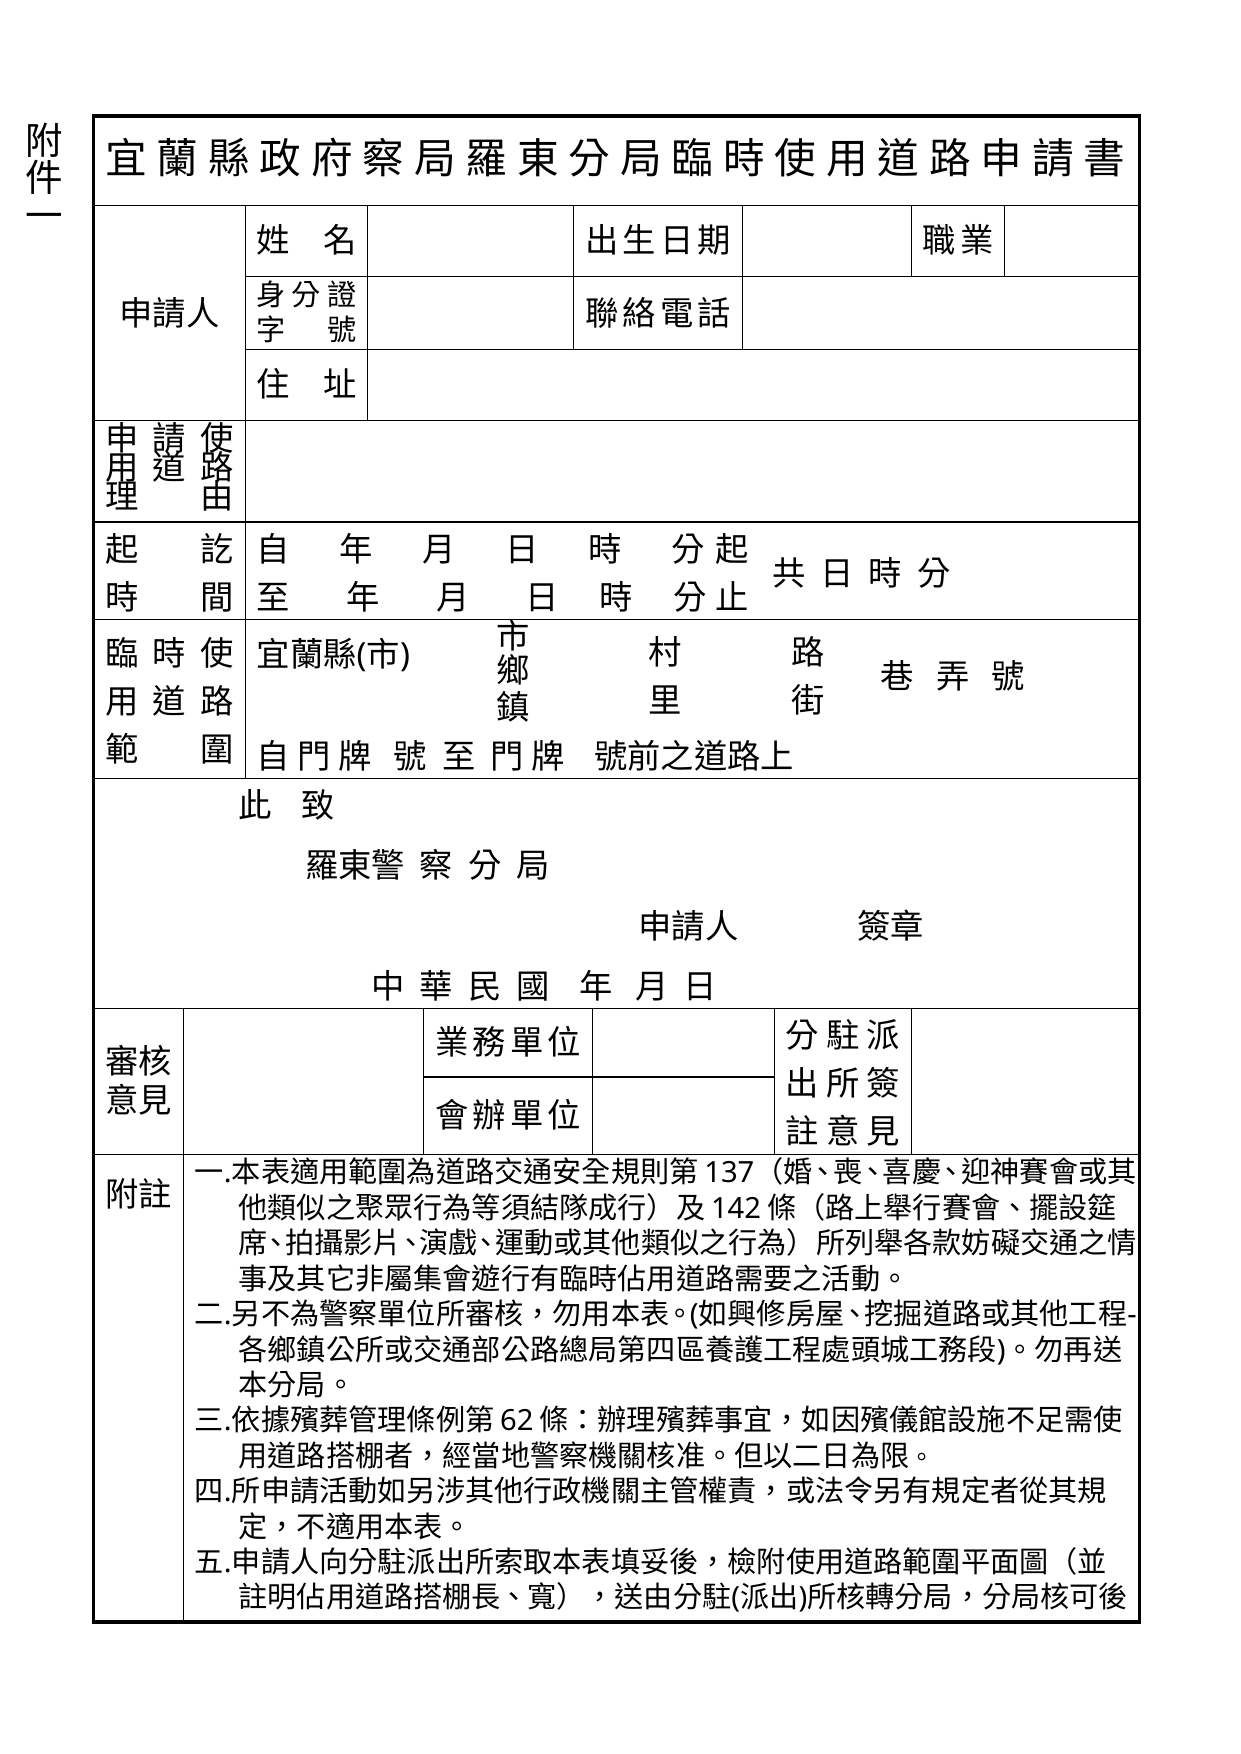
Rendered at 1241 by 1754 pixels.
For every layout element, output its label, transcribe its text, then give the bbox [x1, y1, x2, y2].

table_cell 住址 [246, 350, 367, 419]
table_cell 業務單位 [424, 1009, 592, 1076]
table_cell [593, 1009, 774, 1076]
table_cell [1005, 206, 1138, 276]
table_cell 分駐派出所簽註意見 [775, 1009, 911, 1153]
table_header 宜蘭縣政府察局羅東分局臨時使用道路申請書 [4, 106, 78, 296]
table_cell [743, 206, 911, 276]
table_cell 審核 意見 [95, 1009, 183, 1153]
table_cell 一.本表適用範圍為道路交通安全規則第137（婚、喪、喜慶、迎神賽會或其他類似之聚眾行為等須結隊成行）及142條（路上舉行賽會、擺設筵席、拍攝影片、演戲、運動或其他類似之行為）所列舉各款妨礙交通之情事及其它非屬集會遊行有臨時佔用道路需要之活動。 二.另不為警察單位所審核，勿用本表。(如興修房屋、挖掘道路或其他工程-各鄉鎮公所或交通部公路總局第四區養護工程處頭城工務段)。勿再送本分局。 三.依據殯葬管理條例第62條：辦理殯葬事宜，如因殯儀館設施不足需使用道路搭棚者，經當地警察機關核准。但以二日為限。 四.所申請活動如另涉其他行政機關主管權責，或法令另有規定者從其規定，不適用本表。 五.申請人向分駐派出所索取本表填妥後，檢附使用道路範圍平面圖（並註明佔用道路搭棚長、寬），送由分駐(派出)所核轉分局，分局核可後 [184, 1155, 1138, 1620]
table_cell 姓名 [246, 206, 367, 276]
table_cell 職業 [912, 206, 1004, 276]
table_cell 村里 [637, 620, 693, 729]
table_cell 會辦單位 [424, 1078, 592, 1153]
table_cell [246, 421, 1138, 521]
table_cell 自 年 月 日 時 分起 至 年 月 日 時 分止 [246, 523, 761, 619]
table_cell 出生日期 [574, 206, 742, 276]
table_cell 申請使用道路理由 [95, 421, 245, 521]
table_cell 聯絡電話 [574, 277, 742, 349]
table_cell [368, 350, 1138, 419]
table_cell 起訖 時間 [95, 523, 245, 619]
table_cell 申請人 [95, 206, 245, 419]
table_cell [593, 1078, 774, 1153]
table_cell [912, 1009, 1138, 1153]
table_cell 此 致 羅東警 察 分 局 申請人 簽章 中 華 民 國 年 月 日 [95, 779, 1138, 1008]
table_cell 巷 弄 號 [836, 620, 1138, 729]
table_cell 市鄉鎮 [485, 620, 541, 729]
table_cell 身分證字號 [246, 277, 367, 349]
table_cell [541, 620, 637, 729]
table_cell [368, 277, 573, 349]
table_cell 臨時使用道路範圍 [95, 620, 245, 778]
table_cell 共 日 時 分 [761, 523, 1138, 619]
table_cell 附註 [95, 1155, 183, 1620]
table_cell [743, 277, 1138, 349]
table_cell 路街 [780, 620, 836, 729]
table_cell 宜蘭縣(市) [246, 620, 485, 729]
table_cell [368, 206, 573, 276]
table_cell [184, 1009, 423, 1153]
table_cell 自 門 牌 號 至 門 牌 號前之道路上 [246, 729, 1138, 778]
table_header 宜蘭縣政府察局羅東分局臨時使用道路申請書 [95, 118, 1138, 205]
table_cell [693, 620, 780, 729]
